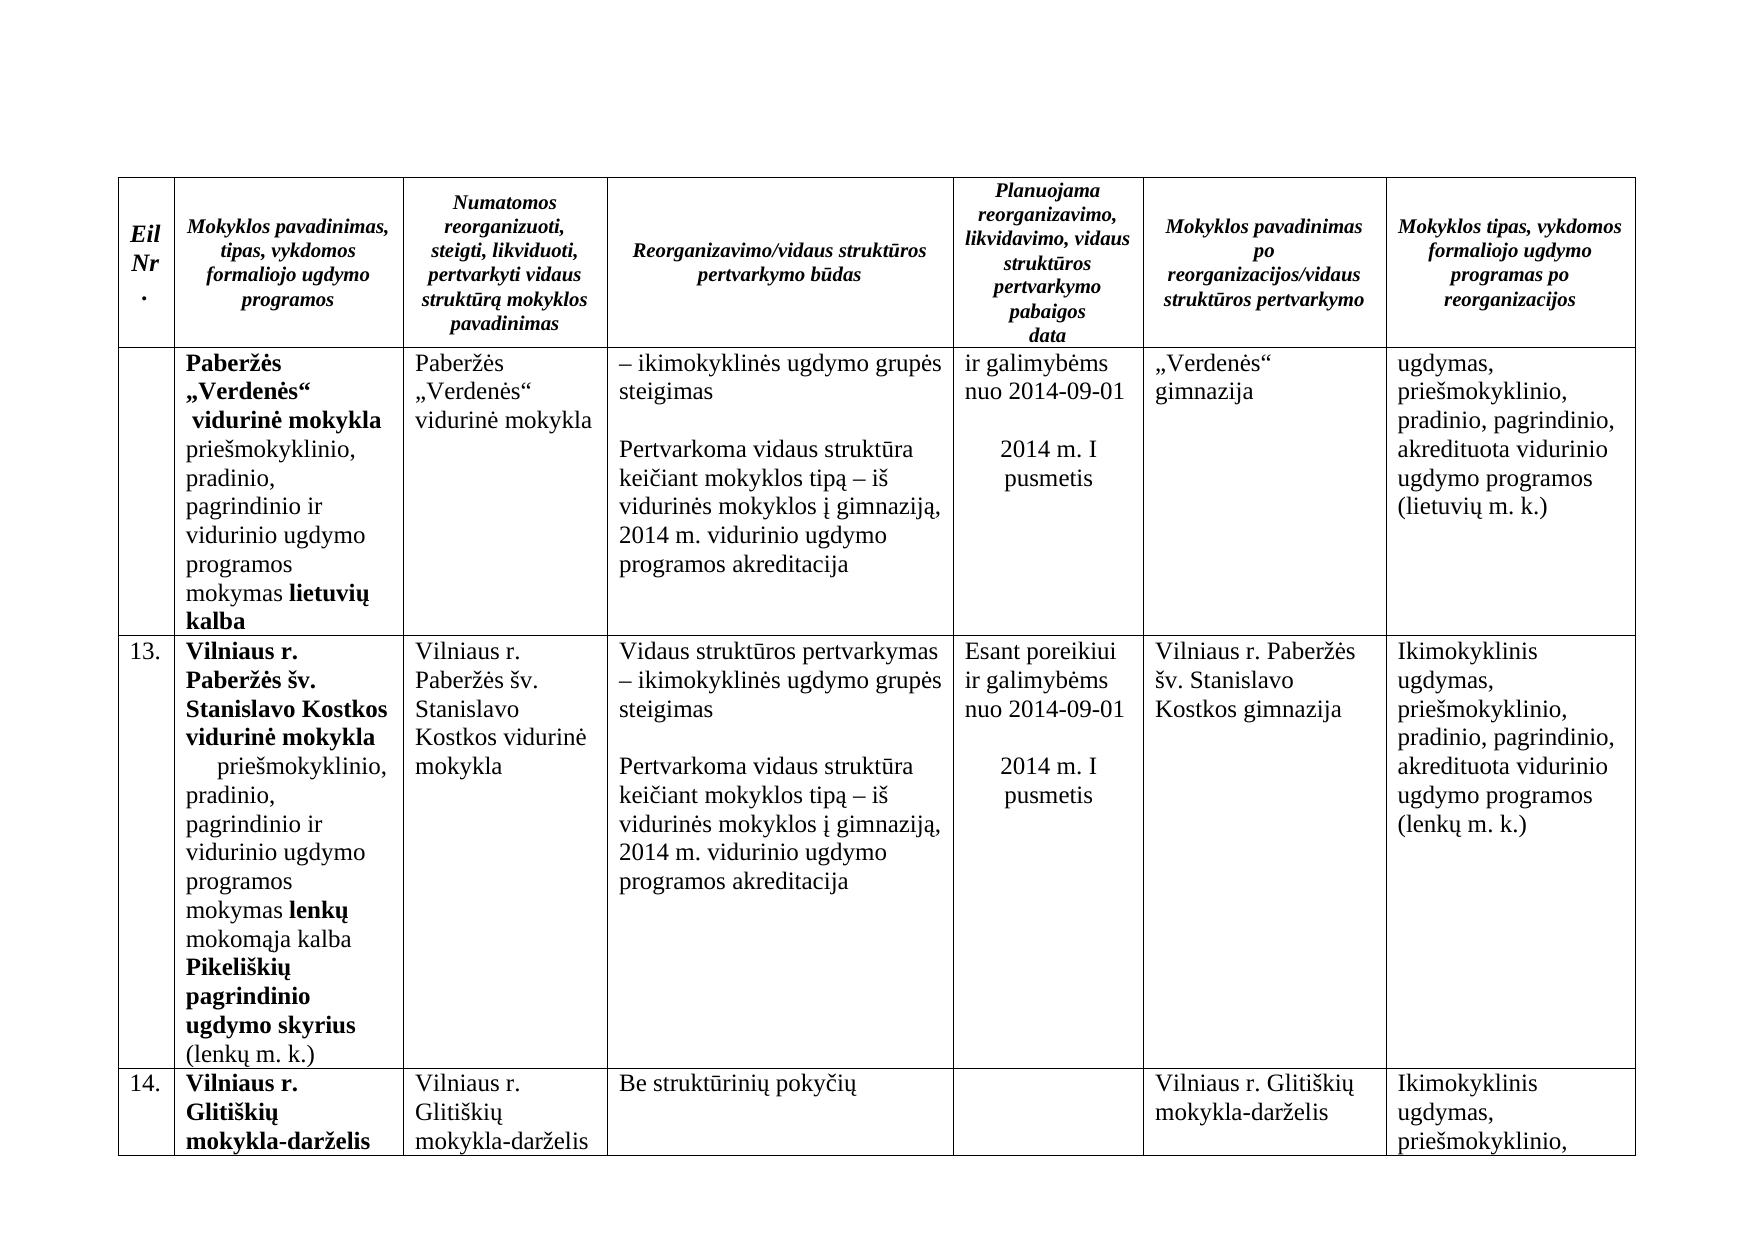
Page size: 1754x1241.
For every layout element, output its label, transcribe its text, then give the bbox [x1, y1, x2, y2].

table_header Reorganizavimo/vidaus struktūros pertvarkymo būdas [608, 178, 953, 347]
table_cell ugdymas, priešmokyklinio, pradinio, pagrindinio, akredituota vidurinio ugdymo programos (lietuvių m. k.) [1387, 348, 1635, 635]
table_cell Paberžės „Verdenės“ vidurinė mokykla priešmokyklinio, pradinio, pagrindinio ir vidurinio ugdymo programos mokymas lietuvių kalba [175, 348, 403, 635]
table_cell „Verdenės“ gimnazija [1144, 348, 1386, 635]
table_cell Be struktūrinių pokyčių [608, 1069, 953, 1155]
table_cell Vilniaus r. Paberžės šv. Stanislavo Kostkos vidurinė mokykla priešmokyklinio, pradinio, pagrindinio ir vidurinio ugdymo programos mokymas lenkų mokomąja kalba Pikeliškių pagrindinio ugdymo skyrius (lenkų m. k.) [175, 636, 403, 1067]
table_header Mokyklos pavadinimas po reorganizacijos/vidaus struktūros pertvarkymo [1144, 178, 1386, 347]
table_header Planuojama reorganizavimo, likvidavimo, vidaus struktūros pertvarkymo pabaigos data [954, 178, 1143, 347]
table_cell Vilniaus r. Paberžės šv. Stanislavo Kostkos vidurinė mokykla [404, 636, 607, 1067]
table_cell Vilniaus r. Glitiškių mokykla-darželis [404, 1069, 607, 1155]
table_cell Vilniaus r. Paberžės šv. Stanislavo Kostkos gimnazija [1144, 636, 1386, 1067]
table_cell – ikimokyklinės ugdymo grupės steigimas Pertvarkoma vidaus struktūra keičiant mokyklos tipą – iš vidurinės mokyklos į gimnaziją, 2014 m. vidurinio ugdymo programos akreditacija [608, 348, 953, 635]
table_cell 13. [119, 636, 174, 1067]
table_cell Vidaus struktūros pertvarkymas – ikimokyklinės ugdymo grupės steigimas Pertvarkoma vidaus struktūra keičiant mokyklos tipą – iš vidurinės mokyklos į gimnaziją, 2014 m. vidurinio ugdymo programos akreditacija [608, 636, 953, 1067]
table_header Mokyklos pavadinimas, tipas, vykdomos formaliojo ugdymo programos [175, 178, 403, 347]
table_cell Vilniaus r. Glitiškių mokykla-darželis [1144, 1069, 1386, 1155]
table_cell [119, 348, 174, 635]
table_cell 14. [119, 1069, 174, 1155]
table_cell Esant poreikiui ir galimybėms nuo 2014-09-01 2014 m. I pusmetis [954, 636, 1143, 1067]
table_cell Paberžės „Verdenės“ vidurinė mokykla [404, 348, 607, 635]
table_cell [954, 1069, 1143, 1155]
table_cell Ikimokyklinis ugdymas, priešmokyklinio, [1387, 1069, 1635, 1155]
table_header Numatomos reorganizuoti, steigti, likviduoti, pertvarkyti vidaus struktūrą mokyklos pavadinimas [404, 178, 607, 347]
table_header Eil Nr. [119, 178, 174, 347]
table_cell Ikimokyklinis ugdymas, priešmokyklinio, pradinio, pagrindinio, akredituota vidurinio ugdymo programos (lenkų m. k.) [1387, 636, 1635, 1067]
table_cell ir galimybėms nuo 2014-09-01 2014 m. I pusmetis [954, 348, 1143, 635]
table_header Mokyklos tipas, vykdomos formaliojo ugdymo programas po reorganizacijos [1387, 178, 1635, 347]
table_cell Vilniaus r. Glitiškių mokykla-darželis [175, 1069, 403, 1155]
